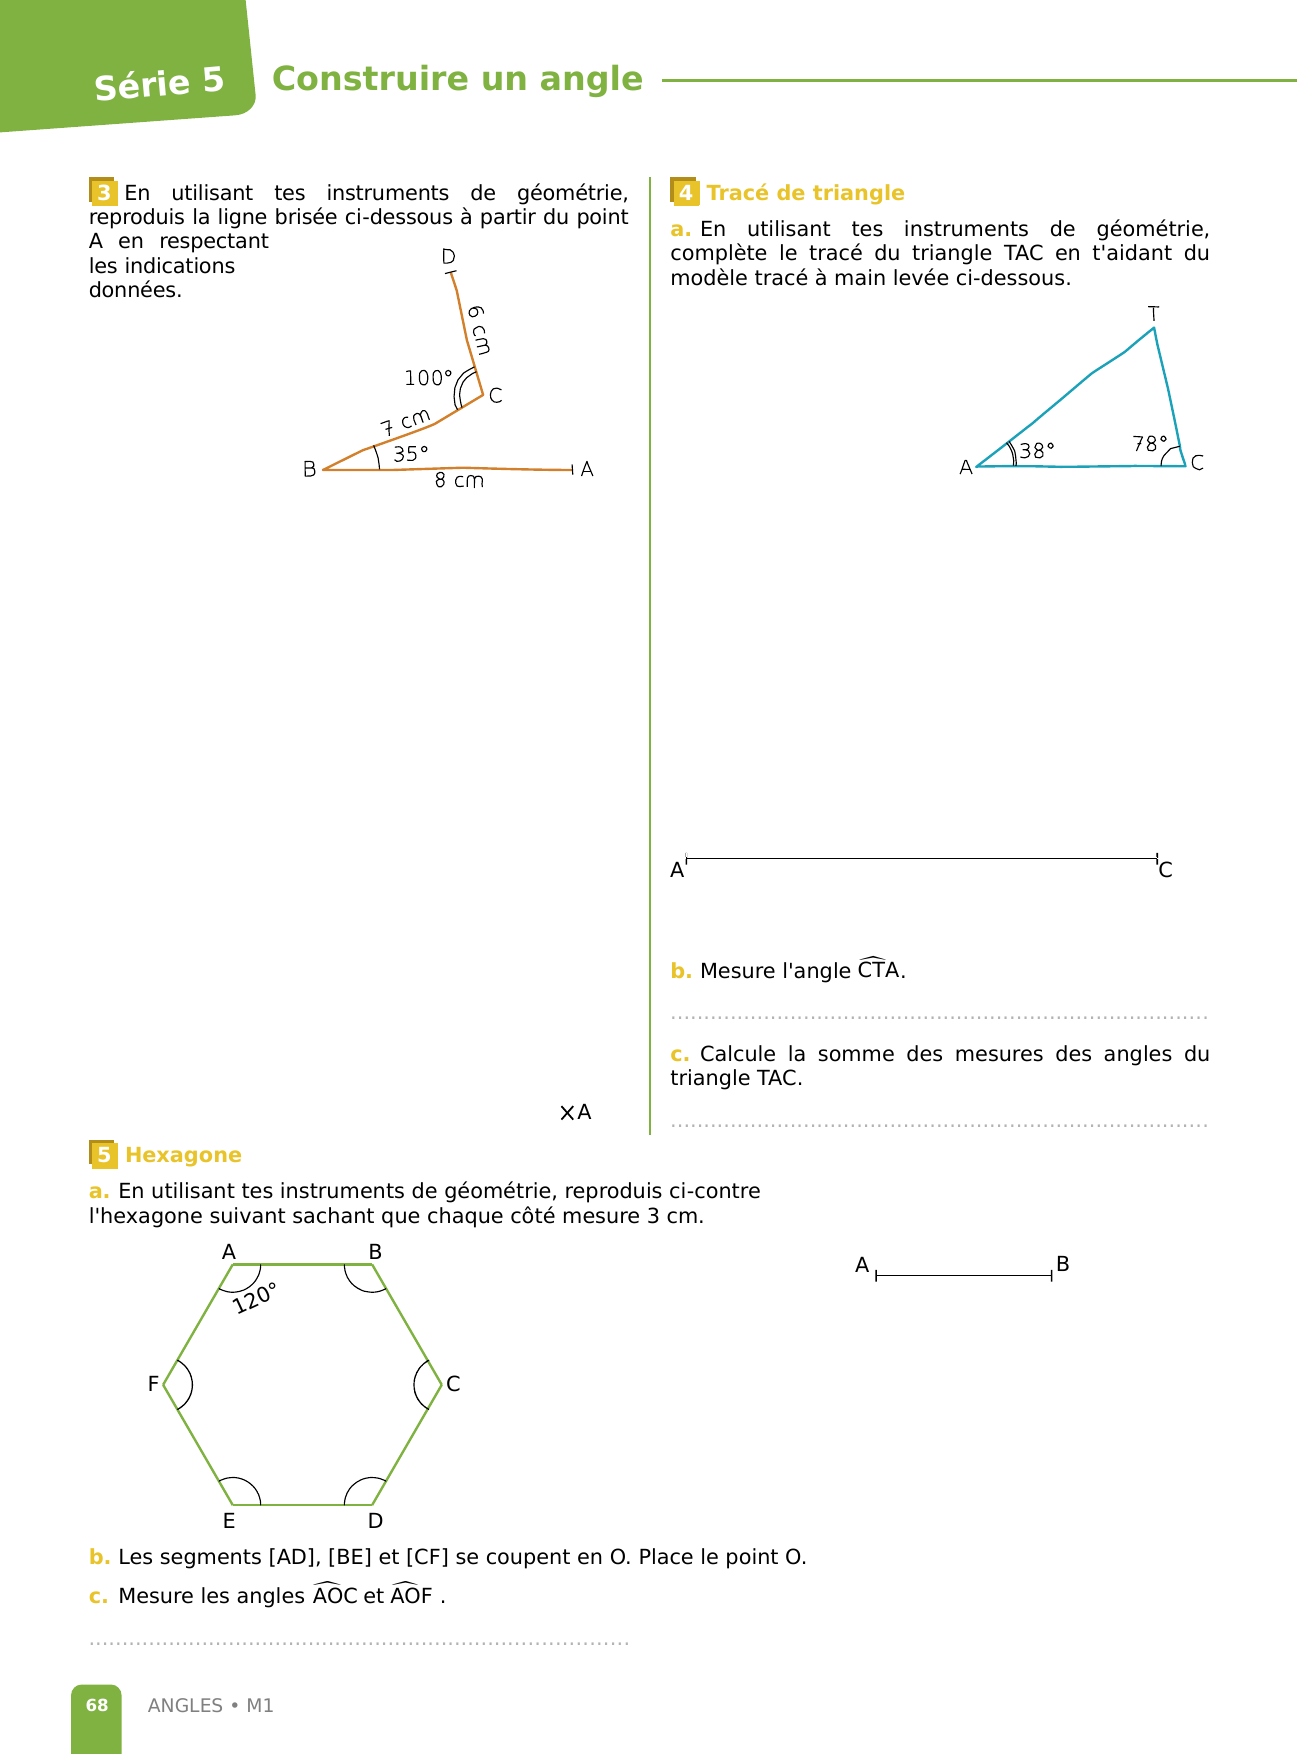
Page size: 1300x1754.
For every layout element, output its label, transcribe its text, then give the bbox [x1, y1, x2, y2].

subtitle Tracé de triangle [696, 177, 1211, 205]
list Calcule la somme des mesures des angles du triangle TAC. [670, 1042, 1211, 1091]
list En utilisant tes instruments de géométrie, reproduis ci‑contre l'hexagone suivant sachant que chaque côté mesure 3 cm. [88, 1179, 1211, 1228]
list Mesure les angleset. [88, 1581, 1211, 1609]
subtitle En utilisant tes instruments de géométrie, reproduis la ligne brisée ci‑dessous à partir du point A en respectant les indications données. [88, 177, 629, 302]
list Les segments [AD], [BE] et [CF] se coupent en O. Place le point O. [88, 1545, 1211, 1569]
subtitle Hexagone [88, 1139, 1211, 1168]
list Mesure l'angle. [670, 942, 1211, 983]
list En utilisant tes instruments de géométrie, complète le tracé du triangle TAC en t'aidant du modèle tracé à main levée ci-dessous. [670, 217, 1211, 290]
